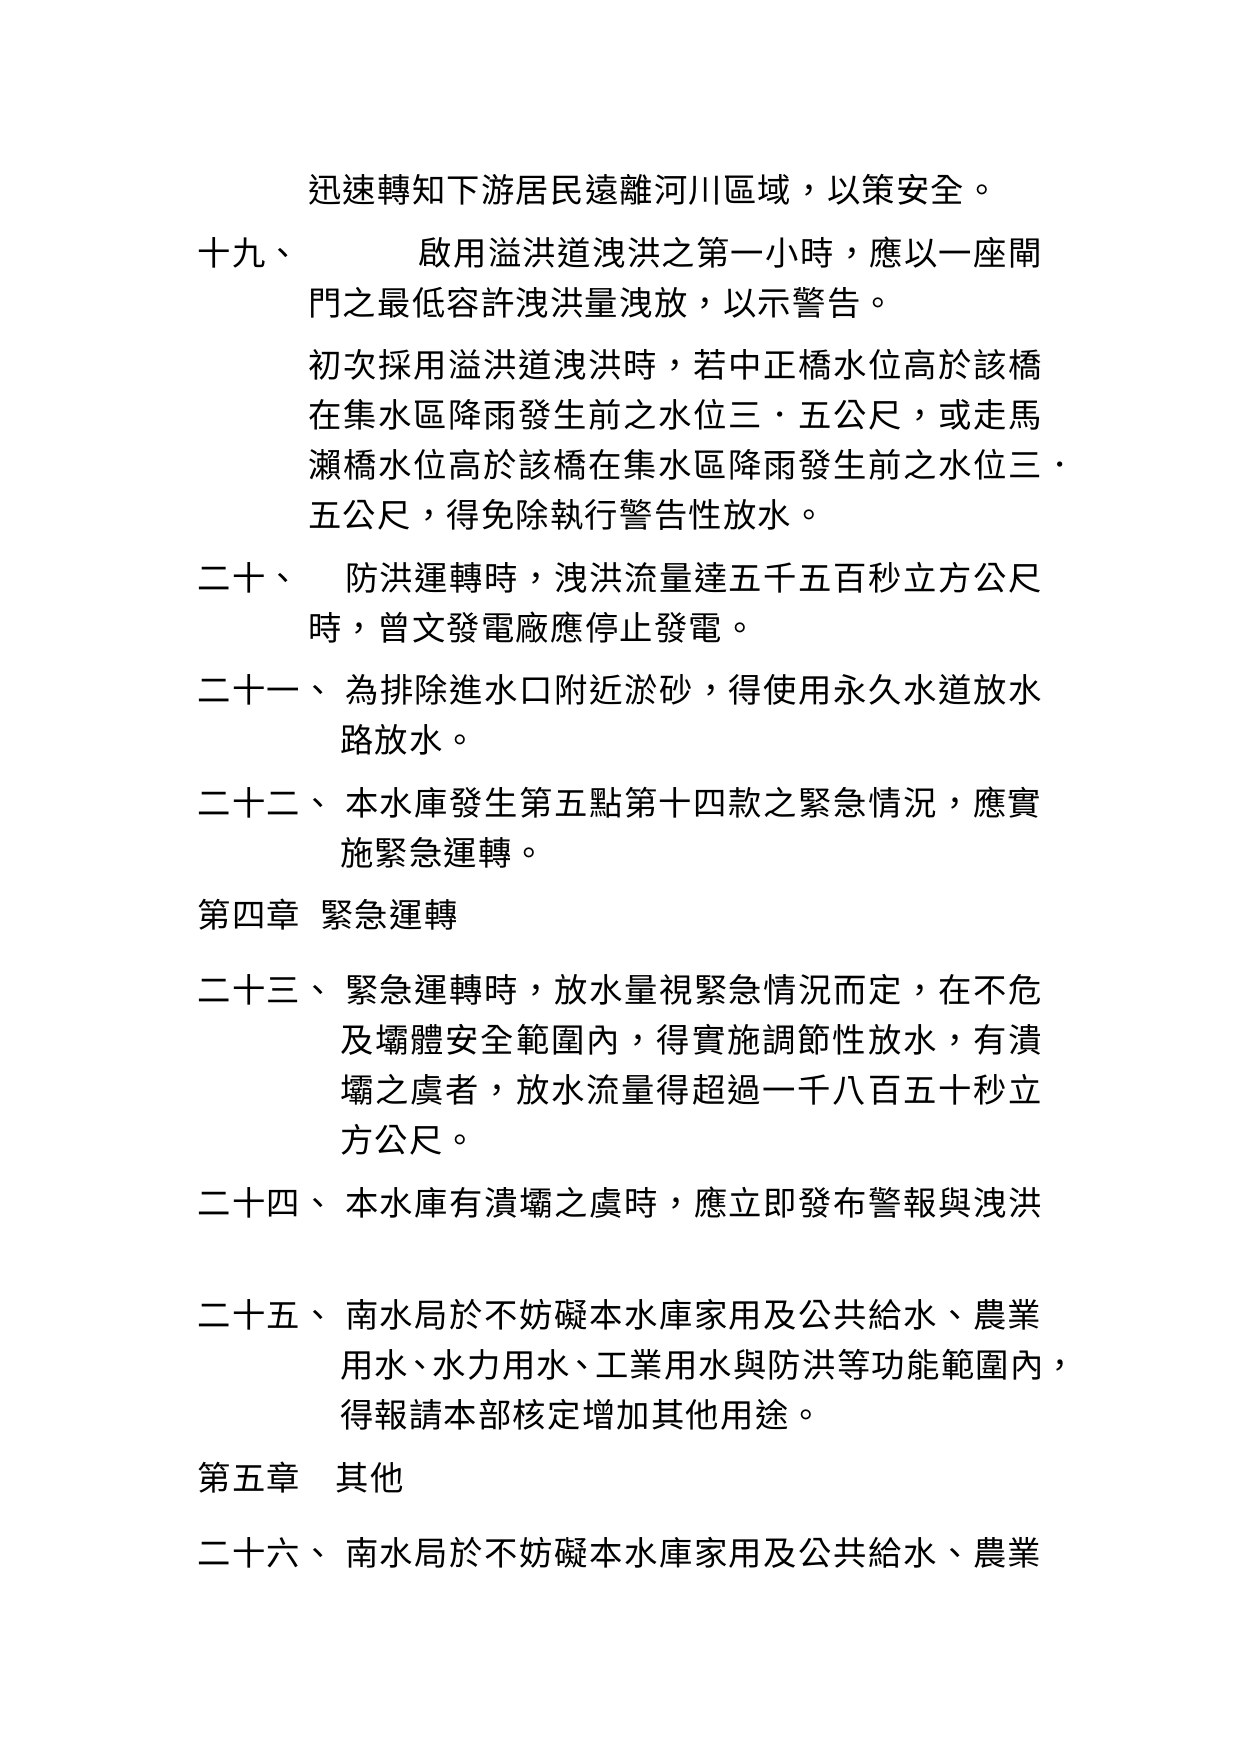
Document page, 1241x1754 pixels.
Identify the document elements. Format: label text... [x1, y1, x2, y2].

list 南水局應於執行調節性放水或防洪運轉，經溢洪道或其它放水設施放水至下游時，於放水開始二小時前，廣播放水警報，並以電話及傳真通報本部水利署、本部水利署第六河川局、臺南市政府、臺南市政府消防局、臺南市政府警察局及水利會，迅速轉知下游居民遠離河川區域，以策安全。 [197, 163, 1043, 213]
list 本水庫有潰壩之虞時，應立即發布警報與洩洪。 [197, 1175, 1043, 1275]
list 啟用溢洪道洩洪之第一小時，應以一座閘門之最低容許洩洪量洩放，以示警告。 [197, 225, 1043, 325]
list 防洪運轉時，洩洪流量達五千五百秒立方公尺時，曾文發電廠應停止發電。 [197, 550, 1043, 650]
list 為排除進水口附近淤砂，得使用永久水道放水路放水。 [197, 663, 1043, 763]
subtitle 第五章 其他 [197, 1450, 1043, 1500]
list 南水局於不妨礙本水庫家用及公共給水、農業用水、水力用水、工業用水與防洪等功能範圍內，得報請本部核定增加其他用途。 [197, 1288, 1043, 1438]
list 本水庫發生第五點第十四款之緊急情況，應實施緊急運轉。 [197, 775, 1043, 875]
list 緊急運轉時，放水量視緊急情況而定，在不危及壩體安全範圍內，得實施調節性放水，有潰壩之虞者，放水流量得超過一千八百五十秒立方公尺。 [197, 963, 1043, 1163]
subtitle 第四章 緊急運轉 [197, 888, 1043, 938]
text 初次採用溢洪道洩洪時，若中正橋水位高於該橋在集水區降雨發生前之水位三．五公尺，或走馬瀨橋水位高於該橋在集水區降雨發生前之水位三．五公尺，得免除執行警告性放水。 [308, 338, 1043, 538]
list 南水局於不妨礙本水庫家用及公共給水、農業用水、水力用水、工業用水與防洪等功能範圍內，得報請本部核定增加其他用途。 [197, 1525, 1043, 1575]
